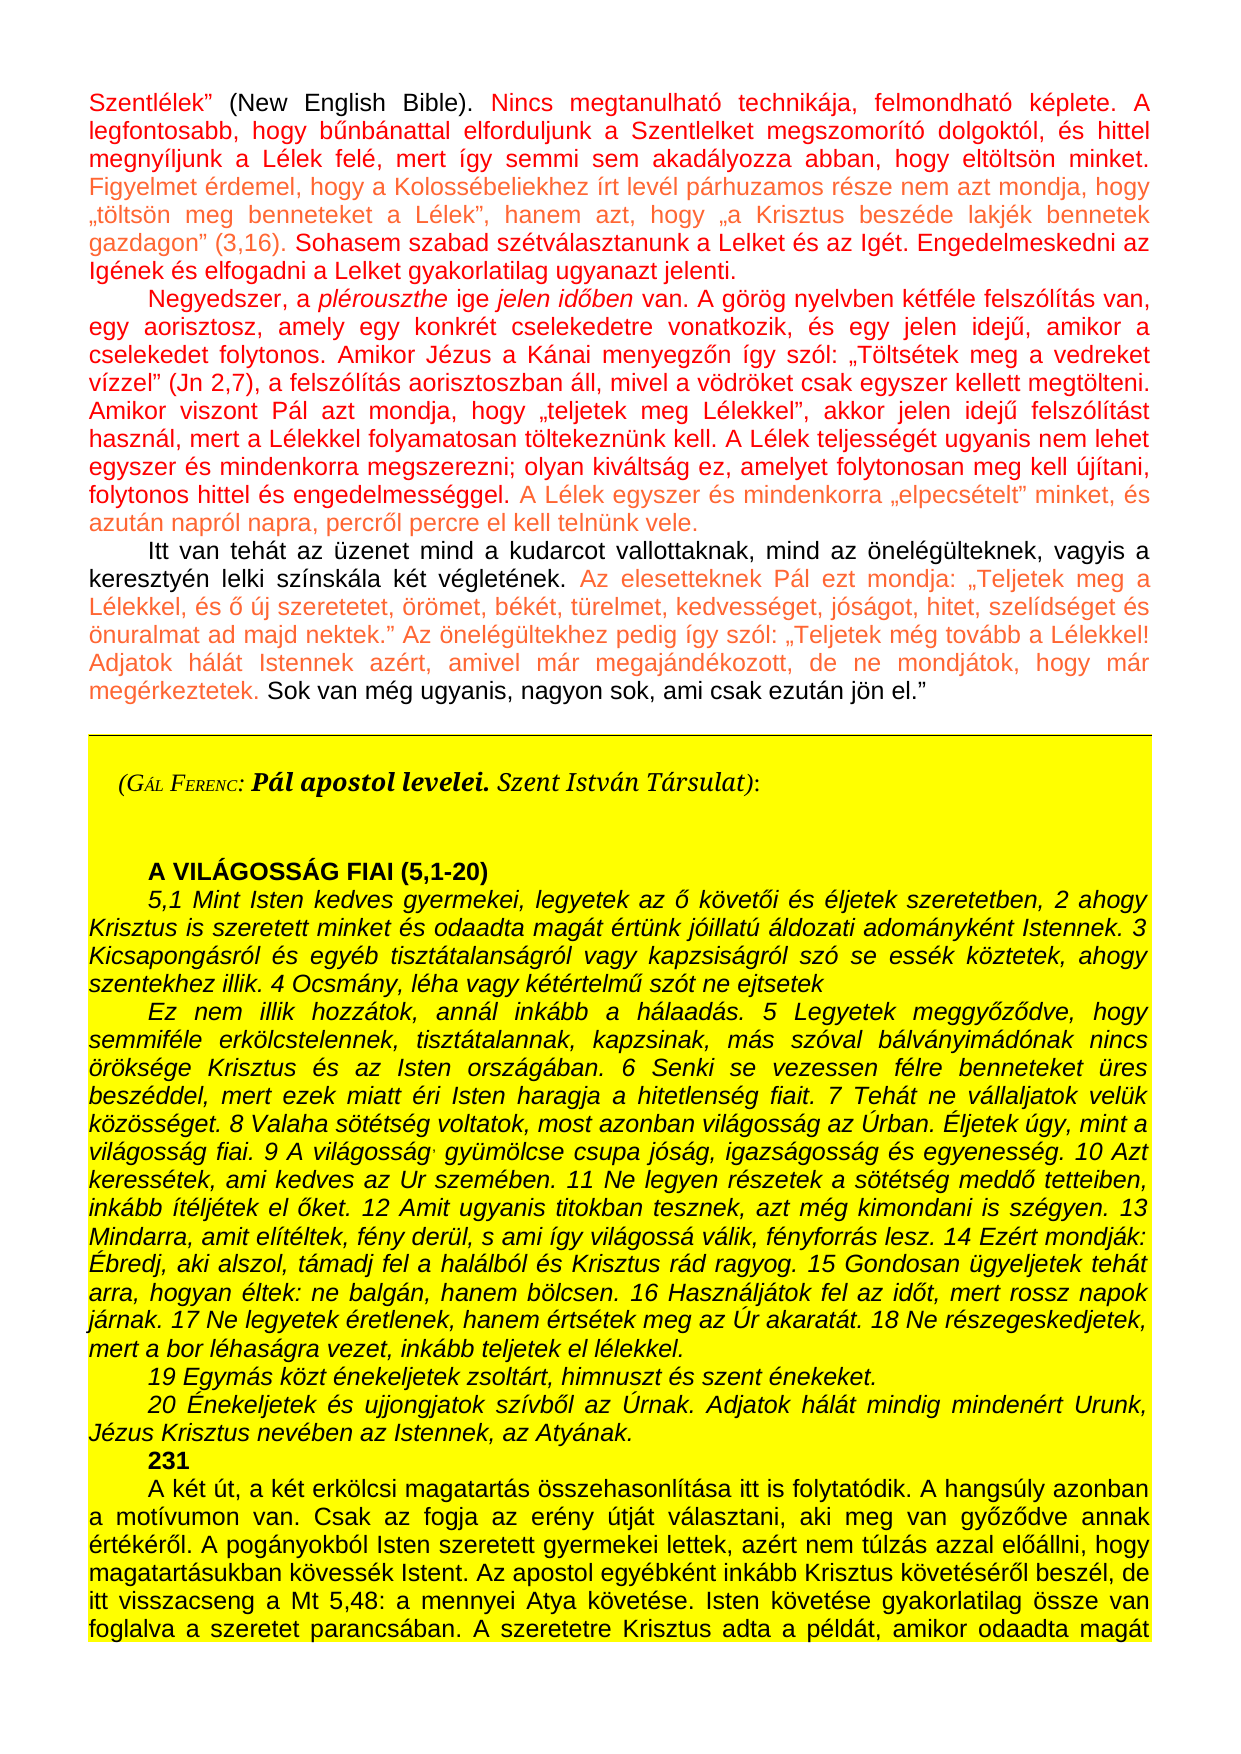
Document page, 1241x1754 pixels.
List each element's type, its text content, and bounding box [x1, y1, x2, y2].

text Negyedszer, a plérouszthe ige jelen időben van. A görög nyelvben kétféle felszólítás van, egy aorisztosz, amely egy konkrét cselekedetre vonatkozik, és egy jelen idejű, amikor a cselekedet folytonos. Amikor Jézus a Kánai menyegzőn így szól: „Töltsétek meg a vedreket vízzel” (Jn 2,7), a felszólítás aorisztoszban áll, mivel a vödröket csak egyszer kellett megtölteni. Amikor viszont Pál azt mondja, hogy „teljetek meg Lélekkel”, akkor jelen idejű felszólítást használ, mert a Lélekkel folyamatosan töltekeznünk kell. A Lélek teljességét ugyanis nem lehet egyszer és mindenkorra megszerezni; olyan kiváltság ez, amelyet folytonosan meg kell újítani, folytonos hittel és engedelmességgel. A Lélek egyszer és mindenkorra „elpecsételt” minket, és azután napról napra, percről percre el kell telnünk vele. [88, 285, 1152, 537]
text Itt van tehát az üzenet mind a kudarcot vallottaknak, mind az önelégülteknek, vagyis a keresztyén lelki színskála két végletének. Az elesetteknek Pál ezt mondja: „Teljetek meg a Lélekkel, és ő új szeretetet, örömet, békét, türelmet, kedvességet, jóságot, hitet, szelídséget és önuralmat ad majd nektek.” Az önelégültekhez pedig így szól: „Teljetek még tovább a Lélekkel! Adjatok hálát Istennek azért, amivel már megajándékozott, de ne mondjátok, hogy már megérkeztetek. Sok van még ugyanis, nagyon sok, ami csak ezután jön el.” [88, 537, 1152, 705]
text Szentlélek” (New English Bible). Nincs megtanulható technikája, felmondható képlete. A legfontosabb, hogy bűnbánattal elforduljunk a Szentlelket megszomorító dolgoktól, és hittel megnyíljunk a Lélek felé, mert így semmi sem akadályozza abban, hogy eltöltsön minket. Figyelmet érdemel, hogy a Kolossébeliekhez írt levél párhuzamos része nem azt mondja, hogy „töltsön meg benneteket a Lélek”, hanem azt, hogy „a Krisztus beszéde lakjék bennetek gazdagon” (3,16). Sohasem szabad szétválasztanunk a Lelket és az Igét. Engedelmeskedni az Igének és elfogadni a Lelket gyakorlatilag ugyanazt jelenti. [88, 88, 1152, 285]
text (Gál Ferenc: Pál apostol levelei. Szent István Társulat): [88, 736, 1152, 828]
text 19 Egymás közt énekeljetek zsoltárt, himnuszt és szent énekeket. [88, 1362, 1152, 1390]
text A VILÁGOSSÁG FIAI (5,1-20) [88, 858, 1152, 886]
text 20 Énekeljetek és ujjongjatok szívből az Úrnak. Adjatok hálát mindig mindenért Urunk, Jézus Krisztus nevében az Istennek, az Atyának. [88, 1390, 1152, 1446]
text 5,1 Mint Isten kedves gyermekei, legyetek az ő követői és éljetek szeretetben, 2 ahogy Krisztus is szeretett minket és odaadta magát értünk jóillatú áldozati adományként Istennek. 3 Kicsapongásról és egyéb tisztátalanságról vagy kapzsiságról szó se essék köztetek, ahogy szentekhez illik. 4 Ocsmány, léha vagy kétértelmű szót ne ejtsetek [88, 886, 1152, 998]
text Ez nem illik hozzátok, annál inkább a hálaadás. 5 Legyetek meggyőződve, hogy semmiféle erkölcstelennek, tisztátalannak, kapzsinak, más szóval bálványimádónak nincs öröksége Krisztus és az Isten országában. 6 Senki se vezessen félre benneteket üres beszéddel, mert ezek miatt éri Isten haragja a hitetlenség fiait. 7 Tehát ne vállaljatok velük közösséget. 8 Valaha sötétség voltatok, most azonban világosság az Úrban. Éljetek úgy, mint a világosság fiai. 9 A világosság, gyümölcse csupa jóság, igazságosság és egyenesség. 10 Azt keressétek, ami kedves az Ur szemében. 11 Ne legyen részetek a sötétség meddő tetteiben, inkább ítéljétek el őket. 12 Amit ugyanis titokban tesznek, azt még kimondani is szégyen. 13 Mindarra, amit elítéltek, fény derül, s ami így világossá válik, fényforrás lesz. 14 Ezért mondják: Ébredj, aki alszol, támadj fel a halálból és Krisztus rád ragyog. 15 Gondosan ügyeljetek tehát arra, hogyan éltek: ne balgán, hanem bölcsen. 16 Használjátok fel az időt, mert rossz napok járnak. 17 Ne legyetek éretlenek, hanem értsétek meg az Úr akaratát. 18 Ne részegeskedjetek, mert a bor léhaságra vezet, inkább teljetek el lélekkel. [88, 998, 1152, 1362]
text A két út, a két erkölcsi magatartás összehasonlítása itt is folytatódik. A hangsúly azonban a motívumon van. Csak az fogja az erény útját választani, aki meg van győződve annak értékéről. A pogányokból Isten szeretett gyermekei lettek, azért nem túlzás azzal előállni, hogy magatartásukban kövessék Istent. Az apostol egyébként inkább Krisztus követéséről beszél, de itt visszacseng a Mt 5,48: a mennyei Atya követése. Isten követése gyakorlatilag össze van foglalva a szeretet parancsában. A szeretetre Krisztus adta a példát, amikor odaadta magát [88, 1474, 1152, 1642]
text 231 [88, 1446, 1152, 1474]
